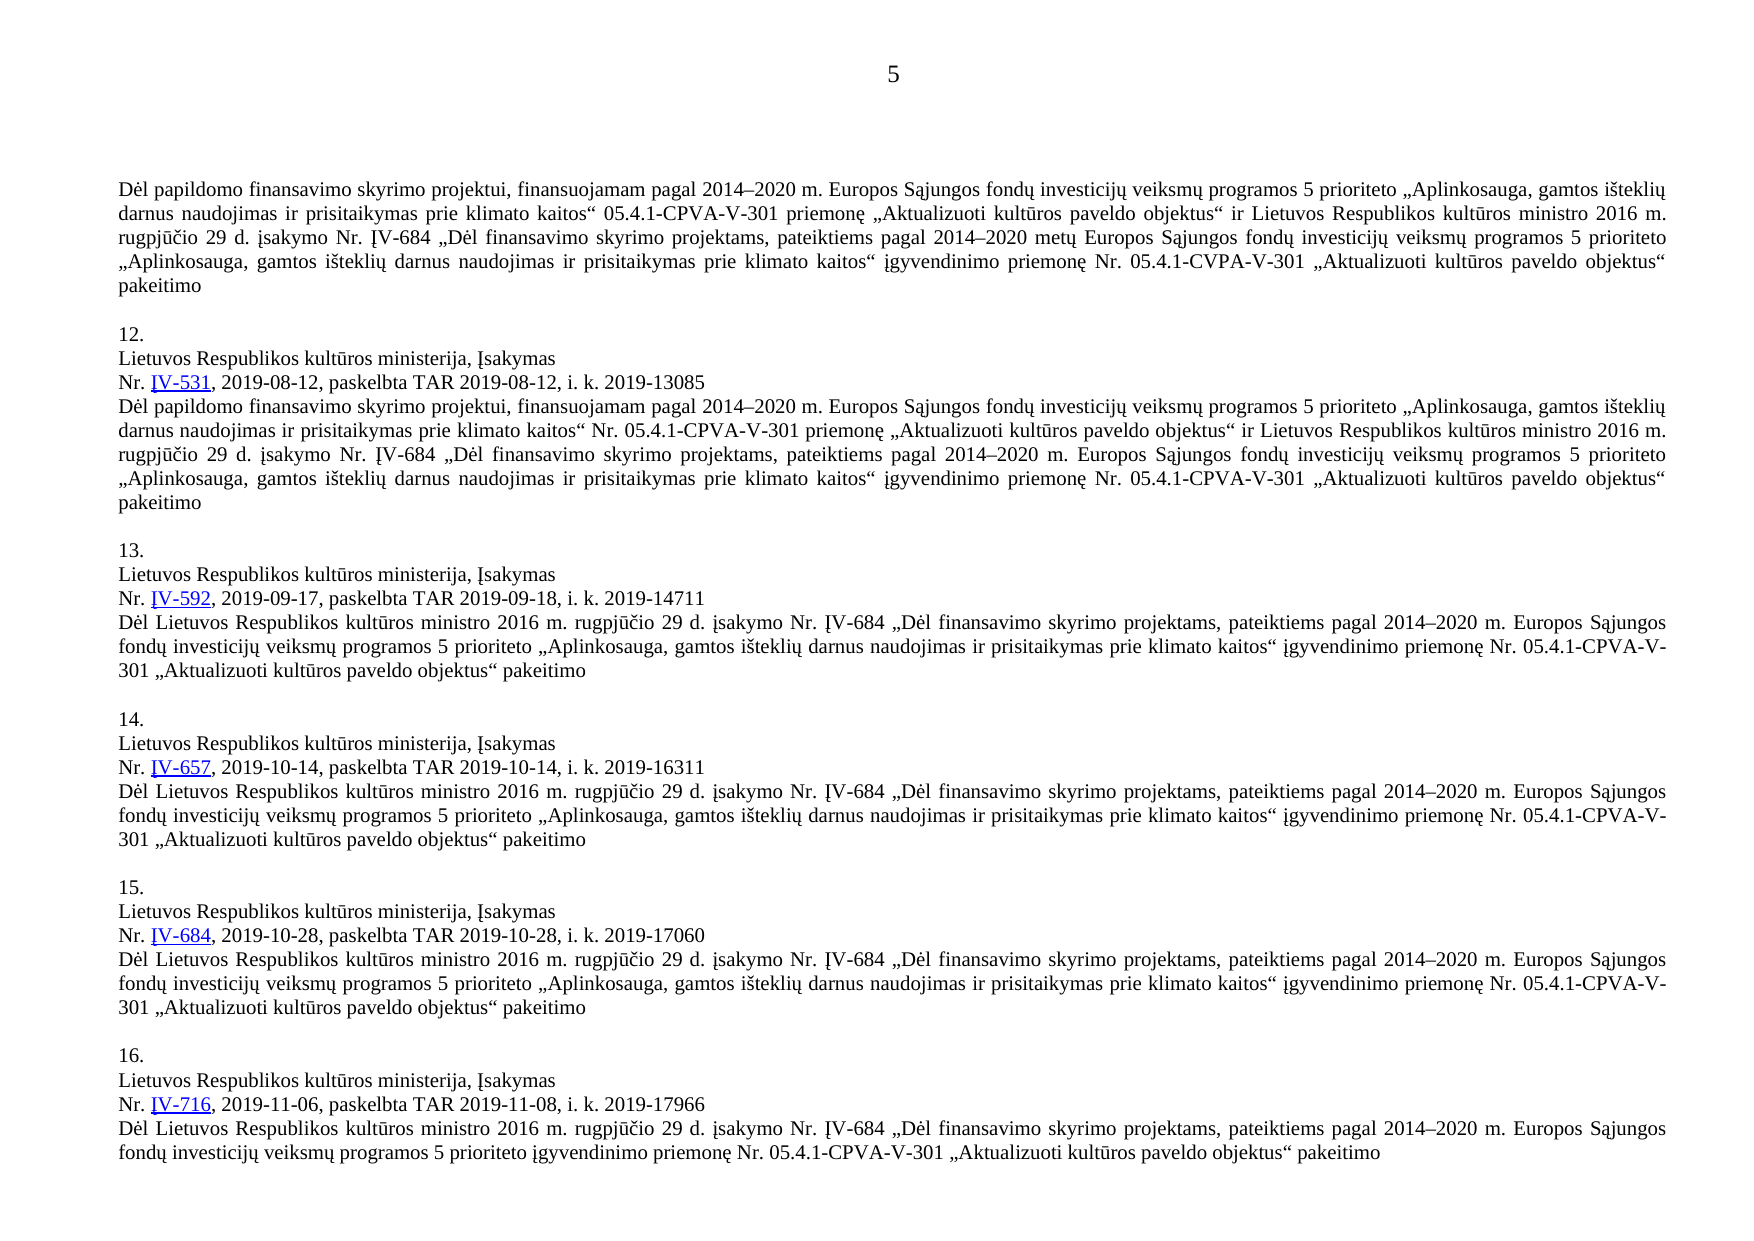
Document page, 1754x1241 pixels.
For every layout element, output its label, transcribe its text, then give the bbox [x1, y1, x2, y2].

text Dėl Lietuvos Respublikos kultūros ministro 2016 m. rugpjūčio 29 d. įsakymo Nr. ĮV-684 „Dėl finansavimo skyrimo projektams, pateiktiems pagal 2014–2020 m. Europos Sąjungos fondų investicijų veiksmų programos 5 prioriteto „Aplinkosauga, gamtos išteklių darnus naudojimas ir prisitaikymas prie klimato kaitos“ įgyvendinimo priemonę Nr. 05.4.1-CPVA-V-301 „Aktualizuoti kultūros paveldo objektus“ pakeitimo [118, 610, 1668, 682]
text Dėl Lietuvos Respublikos kultūros ministro 2016 m. rugpjūčio 29 d. įsakymo Nr. ĮV-684 „Dėl finansavimo skyrimo projektams, pateiktiems pagal 2014–2020 m. Europos Sąjungos fondų investicijų veiksmų programos 5 prioriteto įgyvendinimo priemonę Nr. 05.4.1-CPVA-V-301 „Aktualizuoti kultūros paveldo objektus“ pakeitimo [118, 1116, 1668, 1164]
text Lietuvos Respublikos kultūros ministerija, Įsakymas [118, 1067, 1668, 1092]
text Nr. ĮV-684, 2019-10-28, paskelbta TAR 2019-10-28, i. k. 2019-17060 [118, 923, 1668, 947]
text Nr. ĮV-657, 2019-10-14, paskelbta TAR 2019-10-14, i. k. 2019-16311 [118, 755, 1668, 779]
text Lietuvos Respublikos kultūros ministerija, Įsakymas [118, 899, 1668, 923]
text Dėl papildomo finansavimo skyrimo projektui, finansuojamam pagal 2014–2020 m. Europos Sąjungos fondų investicijų veiksmų programos 5 prioriteto „Aplinkosauga, gamtos išteklių darnus naudojimas ir prisitaikymas prie klimato kaitos“ 05.4.1-CPVA-V-301 priemonę „Aktualizuoti kultūros paveldo objektus“ ir Lietuvos Respublikos kultūros ministro 2016 m. rugpjūčio 29 d. įsakymo Nr. ĮV-684 „Dėl finansavimo skyrimo projektams, pateiktiems pagal 2014–2020 metų Europos Sąjungos fondų investicijų veiksmų programos 5 prioriteto „Aplinkosauga, gamtos išteklių darnus naudojimas ir prisitaikymas prie klimato kaitos“ įgyvendinimo priemonę Nr. 05.4.1-CVPA-V-301 „Aktualizuoti kultūros paveldo objektus“ pakeitimo [118, 177, 1668, 297]
text Nr. ĮV-531, 2019-08-12, paskelbta TAR 2019-08-12, i. k. 2019-13085 [118, 370, 1668, 394]
text Lietuvos Respublikos kultūros ministerija, Įsakymas [118, 731, 1668, 755]
text Lietuvos Respublikos kultūros ministerija, Įsakymas [118, 346, 1668, 370]
text Nr. ĮV-716, 2019-11-06, paskelbta TAR 2019-11-08, i. k. 2019-17966 [118, 1092, 1668, 1116]
text Dėl Lietuvos Respublikos kultūros ministro 2016 m. rugpjūčio 29 d. įsakymo Nr. ĮV-684 „Dėl finansavimo skyrimo projektams, pateiktiems pagal 2014–2020 m. Europos Sąjungos fondų investicijų veiksmų programos 5 prioriteto „Aplinkosauga, gamtos išteklių darnus naudojimas ir prisitaikymas prie klimato kaitos“ įgyvendinimo priemonę Nr. 05.4.1-CPVA-V-301 „Aktualizuoti kultūros paveldo objektus“ pakeitimo [118, 779, 1668, 851]
text 14. [118, 707, 1668, 731]
text Dėl Lietuvos Respublikos kultūros ministro 2016 m. rugpjūčio 29 d. įsakymo Nr. ĮV-684 „Dėl finansavimo skyrimo projektams, pateiktiems pagal 2014–2020 m. Europos Sąjungos fondų investicijų veiksmų programos 5 prioriteto „Aplinkosauga, gamtos išteklių darnus naudojimas ir prisitaikymas prie klimato kaitos“ įgyvendinimo priemonę Nr. 05.4.1-CPVA-V-301 „Aktualizuoti kultūros paveldo objektus“ pakeitimo [118, 947, 1668, 1019]
text 12. [118, 322, 1668, 346]
text Lietuvos Respublikos kultūros ministerija, Įsakymas [118, 562, 1668, 586]
text 15. [118, 875, 1668, 899]
text Nr. ĮV-592, 2019-09-17, paskelbta TAR 2019-09-18, i. k. 2019-14711 [118, 586, 1668, 610]
text Dėl papildomo finansavimo skyrimo projektui, finansuojamam pagal 2014–2020 m. Europos Sąjungos fondų investicijų veiksmų programos 5 prioriteto „Aplinkosauga, gamtos išteklių darnus naudojimas ir prisitaikymas prie klimato kaitos“ Nr. 05.4.1-CPVA-V-301 priemonę „Aktualizuoti kultūros paveldo objektus“ ir Lietuvos Respublikos kultūros ministro 2016 m. rugpjūčio 29 d. įsakymo Nr. ĮV-684 „Dėl finansavimo skyrimo projektams, pateiktiems pagal 2014–2020 m. Europos Sąjungos fondų investicijų veiksmų programos 5 prioriteto „Aplinkosauga, gamtos išteklių darnus naudojimas ir prisitaikymas prie klimato kaitos“ įgyvendinimo priemonę Nr. 05.4.1-CPVA-V-301 „Aktualizuoti kultūros paveldo objektus“ pakeitimo [118, 394, 1668, 514]
text 13. [118, 538, 1668, 562]
text 16. [118, 1043, 1668, 1067]
